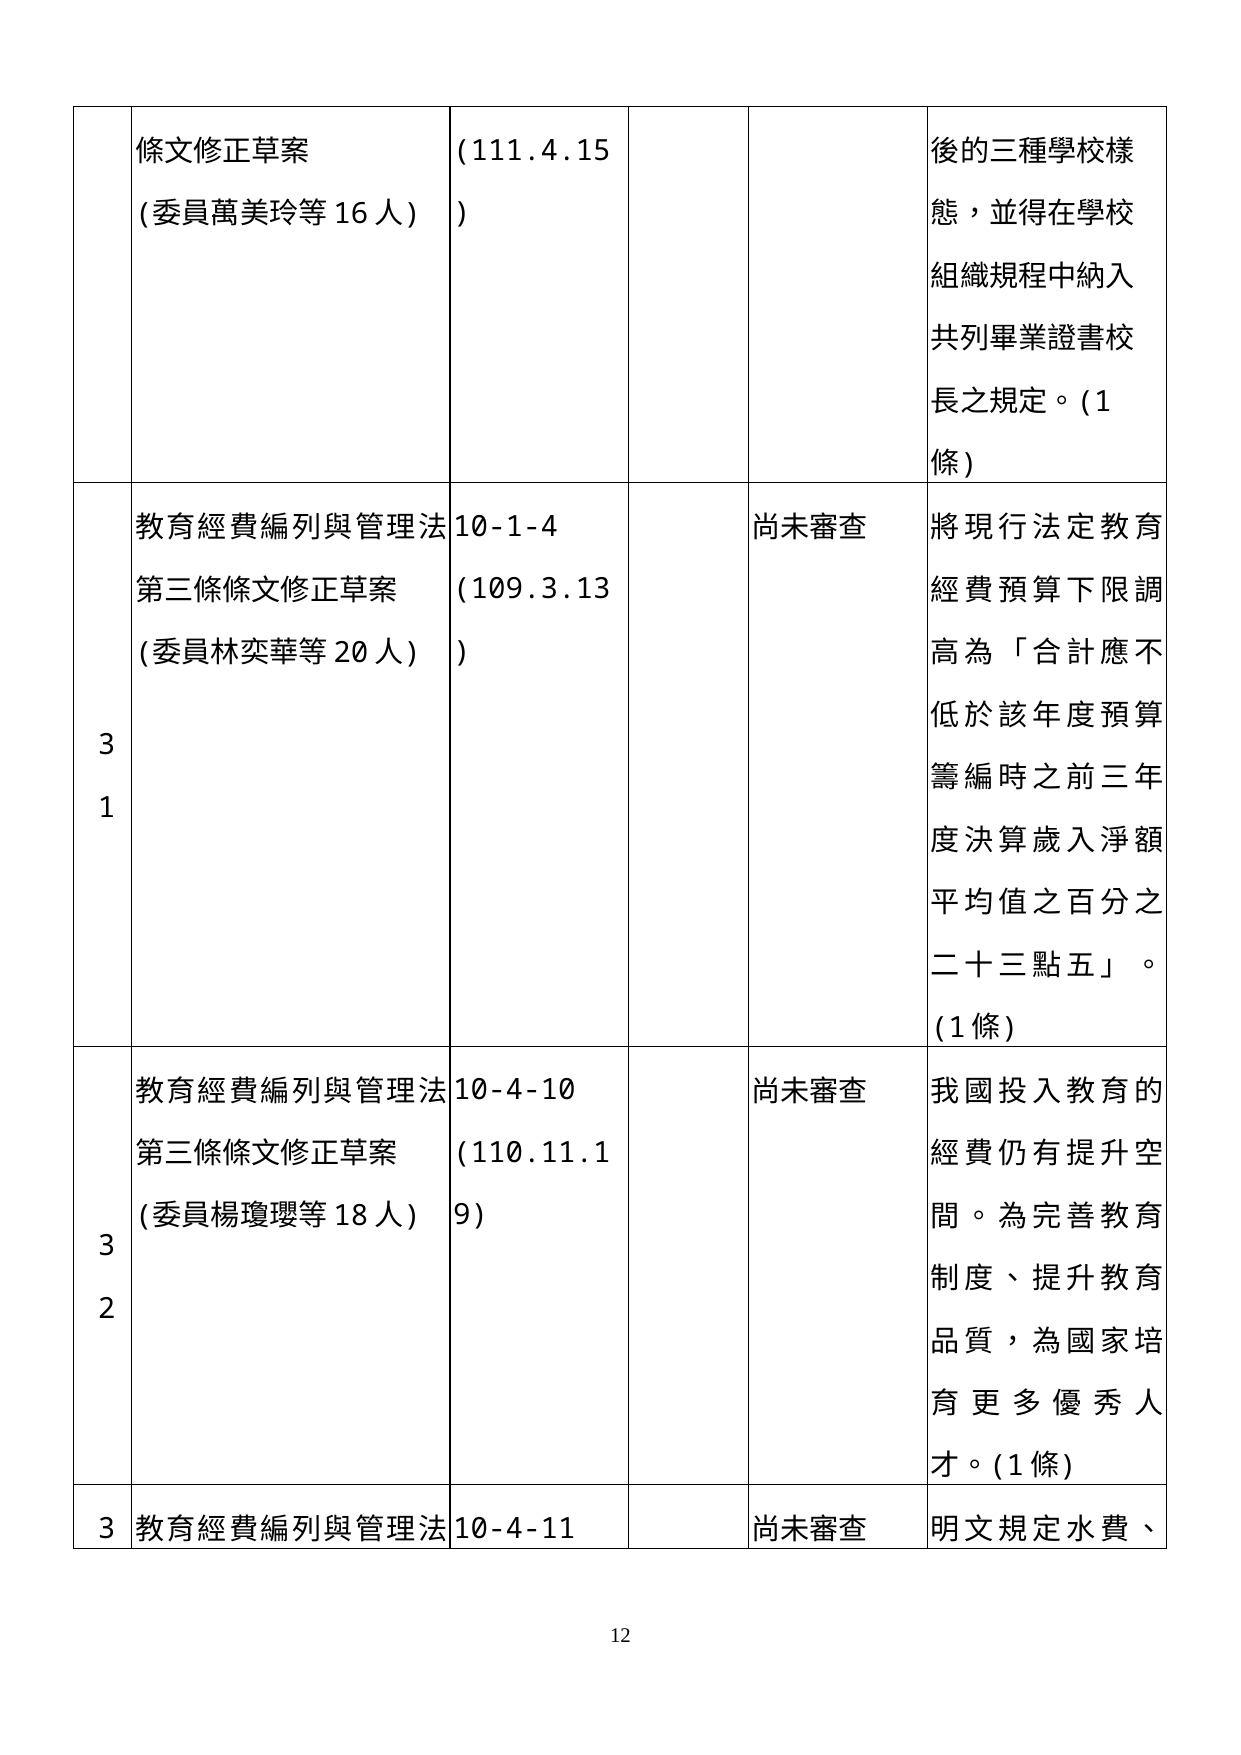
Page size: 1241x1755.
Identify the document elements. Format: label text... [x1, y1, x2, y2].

table_cell [629, 1485, 748, 1548]
table_cell 明文規定水費、 [928, 1485, 1166, 1548]
table_cell 尚未審查 [749, 483, 927, 1046]
table_cell 教育經費編列與管理法第三條條文修正草案 (委員林奕華等20人) [132, 483, 449, 1046]
table_cell [629, 1047, 748, 1484]
table_cell (111.4.15) [451, 107, 628, 482]
table_cell 後的三種學校樣態，並得在學校組織規程中納入共列畢業證書校長之規定。(1條) [928, 107, 1166, 482]
table_cell [74, 1485, 131, 1548]
table_cell [629, 107, 748, 482]
table_cell 將現行法定教育經費預算下限調高為「合計應不低於該年度預算籌編時之前三年度決算歲入淨額平均值之百分之二十三點五」。(1條) [928, 483, 1166, 1046]
table_cell 10-4-10 (110.11.19) [451, 1047, 628, 1484]
table_cell [74, 1047, 131, 1484]
table_cell 10-1-4 (109.3.13) [451, 483, 628, 1046]
table_cell 教育經費編列與管理法 [132, 1485, 449, 1548]
table_cell 條文修正草案 (委員萬美玲等16人) [132, 107, 449, 482]
table_cell 尚未審查 [749, 1485, 927, 1548]
table_cell [74, 483, 131, 1046]
table_cell 教育經費編列與管理法第三條條文修正草案 (委員楊瓊瓔等18人) [132, 1047, 449, 1484]
table_cell [749, 107, 927, 482]
table_cell [74, 107, 131, 482]
table_cell 我國投入教育的經費仍有提升空間。為完善教育制度、提升教育品質，為國家培育更多優秀人才。(1條) [928, 1047, 1166, 1484]
table_cell [629, 483, 748, 1046]
table_cell 10-4-11 [451, 1485, 628, 1548]
table_cell 尚未審查 [749, 1047, 927, 1484]
